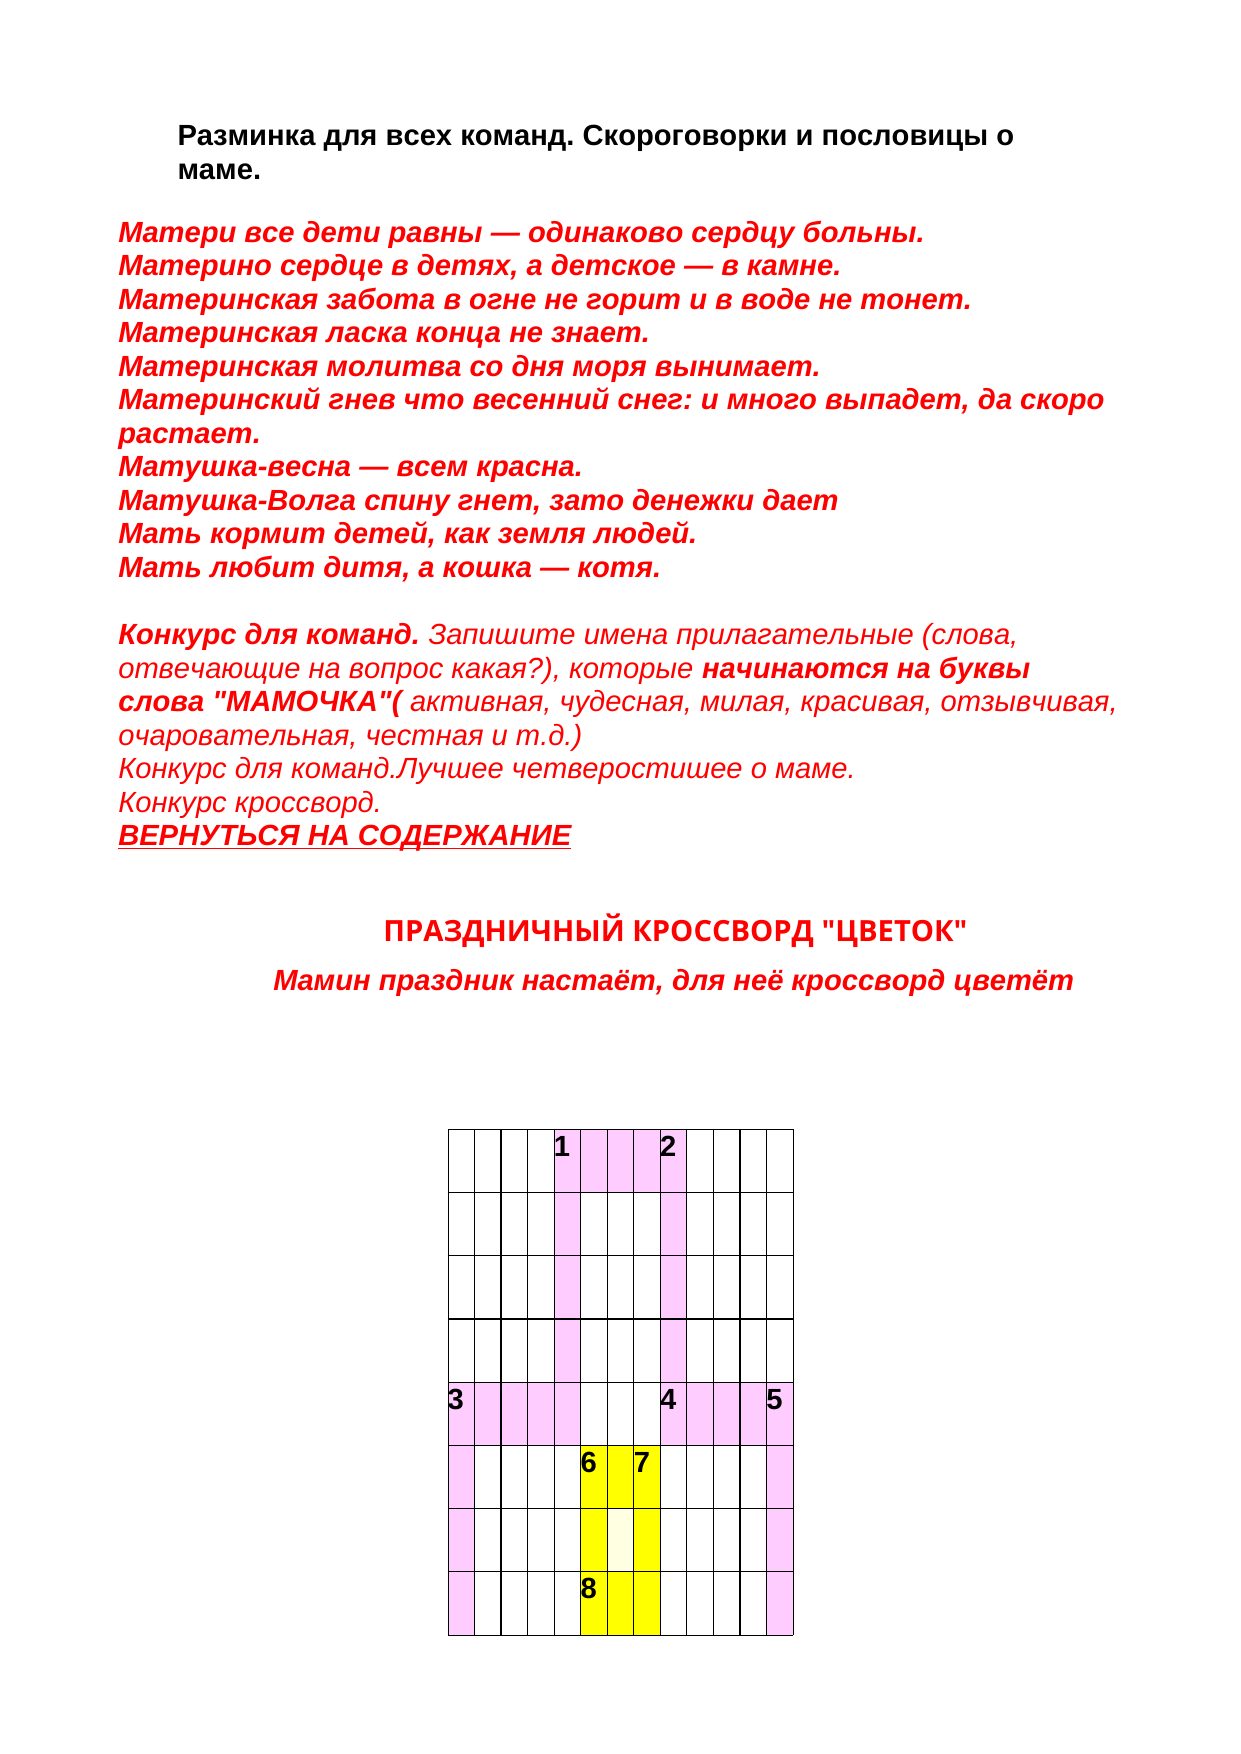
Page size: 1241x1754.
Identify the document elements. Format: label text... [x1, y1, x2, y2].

table_cell [581, 1509, 607, 1571]
table_cell [555, 1572, 580, 1635]
table_cell [687, 1383, 713, 1445]
table_header 2 [661, 1130, 686, 1192]
table_cell [767, 1509, 793, 1571]
table_header [714, 1130, 739, 1192]
table_cell [767, 1446, 793, 1508]
table_cell [555, 1256, 580, 1318]
table_cell [661, 1572, 686, 1635]
table_cell [741, 1256, 766, 1318]
table_cell [714, 1256, 739, 1318]
table_cell [475, 1383, 500, 1445]
table_cell [741, 1509, 766, 1571]
table_header [634, 1130, 660, 1192]
table_cell [475, 1256, 500, 1318]
table_cell [687, 1256, 713, 1318]
table_cell [555, 1383, 580, 1445]
table_header [449, 1130, 474, 1192]
table_cell [634, 1256, 660, 1318]
table_cell [608, 1383, 633, 1445]
table_cell 6 [581, 1446, 607, 1508]
table_cell [661, 1509, 686, 1571]
table_cell [449, 1572, 474, 1635]
table_cell [449, 1320, 474, 1382]
table_cell [634, 1383, 660, 1445]
table_cell [581, 1383, 607, 1445]
table_cell [475, 1446, 500, 1508]
table_cell [634, 1509, 660, 1571]
table_cell [661, 1446, 686, 1508]
table_cell [714, 1446, 739, 1508]
table_cell [555, 1446, 580, 1508]
table_cell [767, 1256, 793, 1318]
table_cell [528, 1446, 554, 1508]
table_cell [767, 1572, 793, 1635]
table_cell [475, 1509, 500, 1571]
table_cell [528, 1193, 554, 1255]
table_cell [608, 1572, 633, 1635]
table_header [475, 1130, 500, 1192]
table_cell [555, 1509, 580, 1571]
table_cell [767, 1193, 793, 1255]
table_cell 4 [661, 1383, 686, 1445]
table_header [608, 1130, 633, 1192]
text Разминка для всех команд. Скороговорки и пословицы о маме. [177, 118, 1063, 185]
table_cell [608, 1509, 633, 1571]
table_cell [741, 1446, 766, 1508]
table_cell [661, 1256, 686, 1318]
table_header [687, 1130, 713, 1192]
table_cell [741, 1383, 766, 1445]
table_cell [634, 1320, 660, 1382]
table_cell [449, 1509, 474, 1571]
table_cell 3 [449, 1383, 474, 1445]
table_cell [687, 1509, 713, 1571]
table_cell [449, 1256, 474, 1318]
table_header [741, 1130, 766, 1192]
table_cell [714, 1320, 739, 1382]
table_cell [687, 1572, 713, 1635]
table_header 1 [555, 1130, 580, 1192]
table_cell 5 [767, 1383, 793, 1445]
table_cell [502, 1509, 527, 1571]
table_cell [608, 1256, 633, 1318]
table_cell [581, 1320, 607, 1382]
table_cell 7 [634, 1446, 660, 1508]
table_cell [581, 1256, 607, 1318]
table_cell [528, 1256, 554, 1318]
table_cell [475, 1193, 500, 1255]
table_cell [741, 1193, 766, 1255]
table_cell [741, 1572, 766, 1635]
table_cell [608, 1320, 633, 1382]
table_cell [767, 1320, 793, 1382]
table_cell [581, 1193, 607, 1255]
table_cell [555, 1193, 580, 1255]
table_header [581, 1130, 607, 1192]
table_cell [502, 1383, 527, 1445]
text ПРАЗДНИЧНЫЙ КРОССВОРД "ЦВЕТОК" [236, 911, 1114, 950]
table_cell [502, 1446, 527, 1508]
table_cell [502, 1256, 527, 1318]
table_cell [528, 1383, 554, 1445]
text Конкурс для команд.Лучшее четверостишее о маме. [118, 751, 1122, 785]
table_cell [634, 1572, 660, 1635]
table_cell [661, 1193, 686, 1255]
text Конкурс кроссворд. [118, 785, 1122, 818]
table_cell [528, 1509, 554, 1571]
table_cell [608, 1446, 633, 1508]
table_cell 8 [581, 1572, 607, 1635]
table_cell [687, 1446, 713, 1508]
table_cell [634, 1193, 660, 1255]
table_cell [661, 1320, 686, 1382]
table_cell [714, 1193, 739, 1255]
text Мамин праздник настаёт, для неё кроссворд цветёт [236, 963, 1114, 996]
text ВЕРНУТЬСЯ НА СОДЕРЖАНИЕ [118, 818, 1122, 852]
table_header [528, 1130, 554, 1192]
table_cell [687, 1320, 713, 1382]
table_cell [555, 1320, 580, 1382]
text Матери все дети равны — одинаково сердцу больны. Материно сердце в детях, а детское — в камне. Материнская забота в огне не горит и в воде не тонет. Материнская ласка конца не знает. Материнская молитва со дня моря вынимает. Материнский гнев что весенний снег: и много выпадет, да скоро растает. Матушка-весна — всем красна. Матушка-Волга спину гнет, зато денежки дает Мать кормит детей, как земля людей. Мать любит дитя, а кошка — котя. Конкурс для команд. Запишите имена прилагательные (слова, отвечающие на вопрос какая?), которые начинаются на буквы слова "МАМОЧКА"( активная, чудесная, милая, красивая, отзывчивая, очаровательная, честная и т.д.) [118, 215, 1122, 751]
table_cell [714, 1572, 739, 1635]
table_header [502, 1130, 527, 1192]
table_cell [687, 1193, 713, 1255]
table_cell [502, 1320, 527, 1382]
table_cell [475, 1320, 500, 1382]
table_cell [528, 1572, 554, 1635]
table_cell [502, 1572, 527, 1635]
table_cell [714, 1509, 739, 1571]
table_cell [475, 1572, 500, 1635]
table_cell [608, 1193, 633, 1255]
table_cell [502, 1193, 527, 1255]
table_cell [449, 1193, 474, 1255]
table_header [767, 1130, 793, 1192]
table_cell [449, 1446, 474, 1508]
table_cell [714, 1383, 739, 1445]
table_cell [741, 1320, 766, 1382]
table_cell [528, 1320, 554, 1382]
